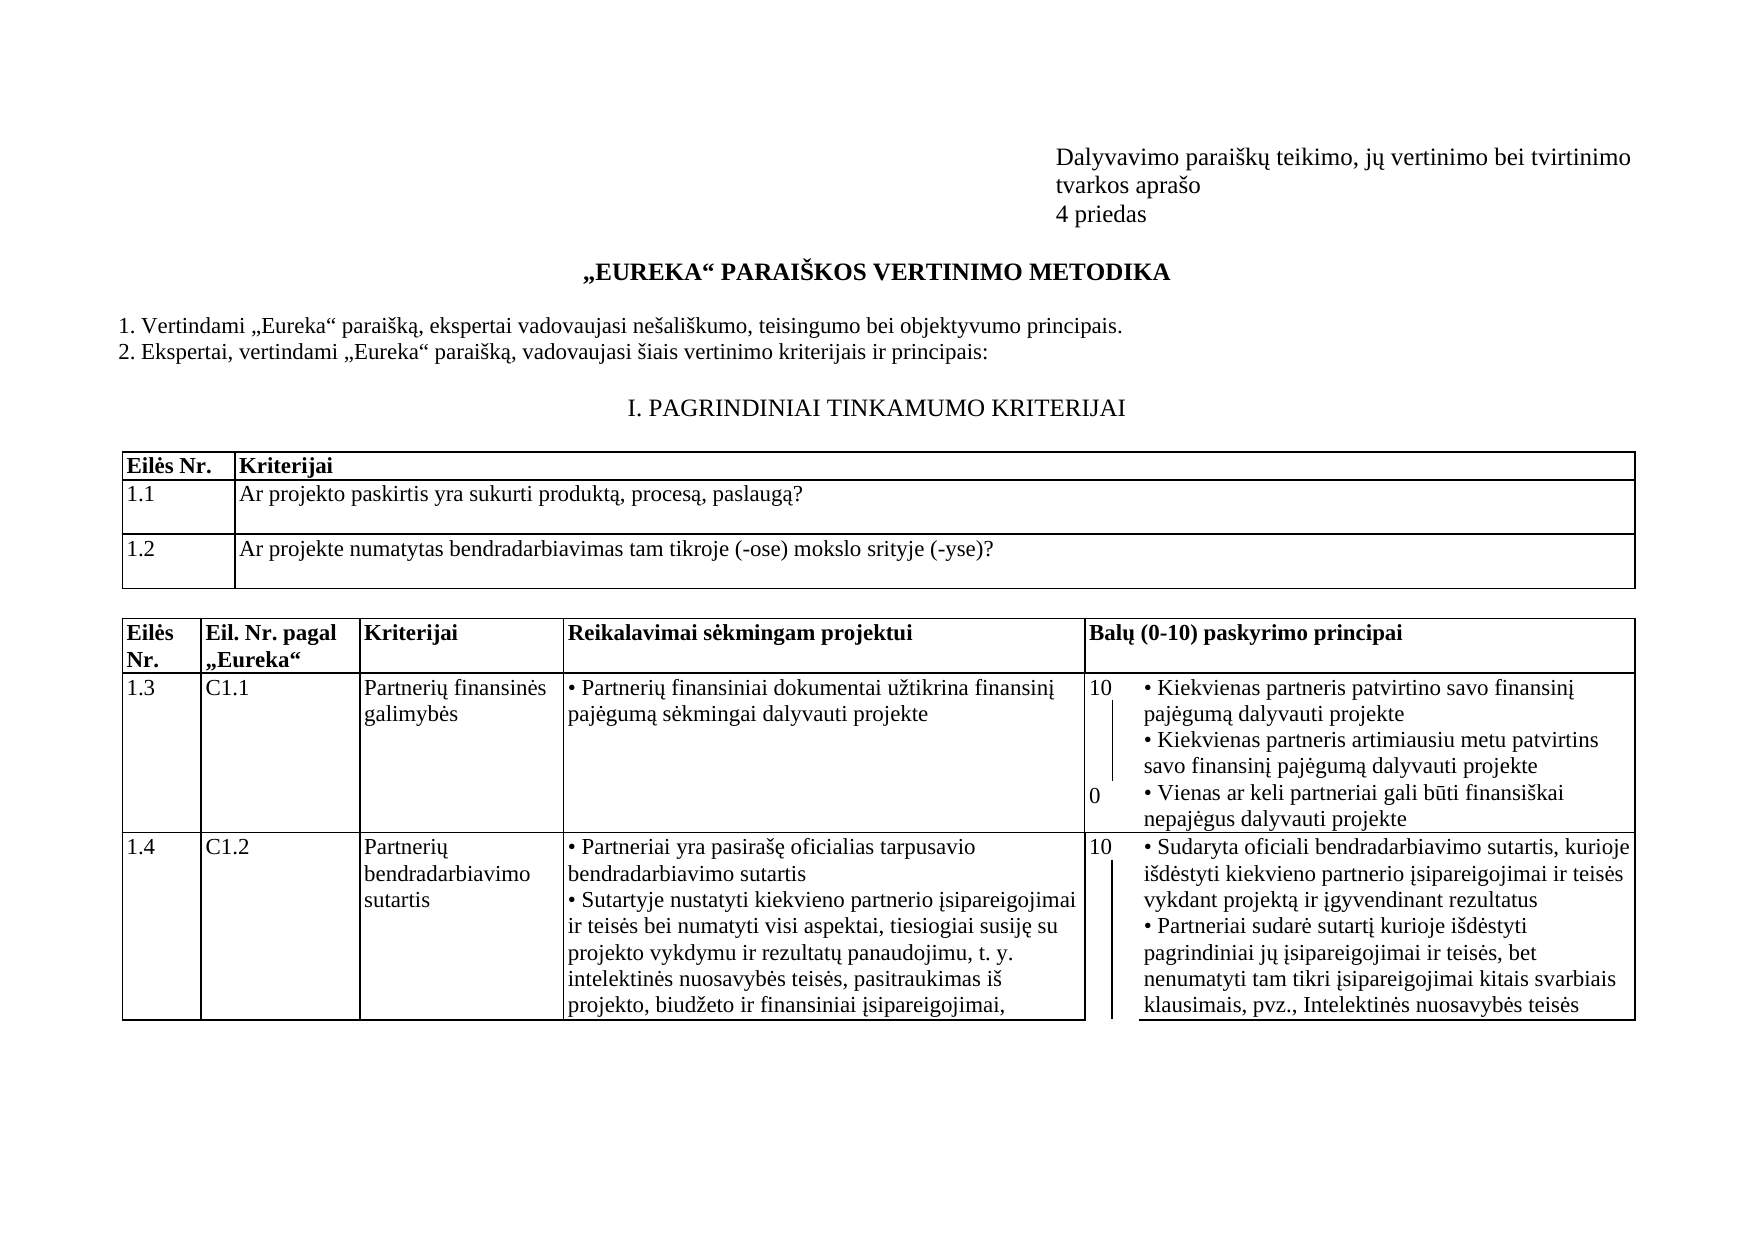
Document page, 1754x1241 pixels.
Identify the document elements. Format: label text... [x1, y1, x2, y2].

table_cell 10 [1135, 674, 1139, 700]
table_header Reikalavimai sėkmingam projektui [564, 619, 1084, 672]
text „EUREKA“ PARAIŠKOS VERTINIMO METODIKA [118, 257, 1635, 286]
table_cell 10 [1085, 674, 1089, 700]
text 2. Ekspertai, vertindami „Eureka“ paraišką, vadovaujasi šiais vertinimo kriterijais ir principais: [118, 338, 1635, 365]
text Dalyvavimo paraiškų teikimo, jų vertinimo bei tvirtinimo [118, 142, 1635, 171]
text 1. Vertindami „Eureka“ paraišką, ekspertai vadovaujasi nešališkumo, teisingumo bei objektyvumo principais. [118, 312, 1635, 338]
table_header Balų (0-10) paskyrimo principai [1086, 619, 1634, 672]
table_cell 1.3 [123, 674, 200, 832]
table_cell [1113, 860, 1139, 1019]
table_cell Ar projekte numatytas bendradarbiavimas tam tikroje (-ose) mokslo srityje (-yse)? [236, 535, 1634, 587]
text I. PAGRINDINIAI TINKAMUMO KRITERIJAI [118, 393, 1635, 422]
table_cell 0 [1085, 781, 1139, 832]
table_cell • Partnerių finansiniai dokumentai užtikrina finansinį pajėgumą sėkmingai dalyvauti projekte [564, 674, 1084, 832]
table_cell C1.2 [202, 833, 359, 1019]
table_cell [1086, 860, 1111, 1019]
table_cell Ar projekto paskirtis yra sukurti produktą, procesą, paslaugą? [236, 481, 1634, 533]
table_cell • Partneriai yra pasirašę oficialias tarpusavio bendradarbiavimo sutartis • Sutartyje nustatyti kiekvieno partnerio įsipareigojimai ir teisės bei numatyti visi aspektai, tiesiogiai susiję su projekto vykdymu ir rezultatų panaudojimu, t. y. intelektinės nuosavybės teisės, pasitraukimas iš projekto, biudžeto ir finansiniai įsipareigojimai, mokėjimai, LVI (laikas/veiklos/ ištekliai), konkurencija ir pan. Be to, joje numatyti galimų konfliktų sprendimo būdai [564, 833, 1084, 1019]
table_cell 10 [1135, 833, 1139, 859]
text 4 priedas [1056, 199, 1635, 228]
table_cell 1.4 [123, 833, 200, 1019]
table_cell C1.1 [202, 674, 359, 832]
table_cell [1113, 700, 1139, 781]
table_cell • Sudaryta oficiali bendradarbiavimo sutartis, kurioje išdėstyti kiekvieno partnerio įsipareigojimai ir teisės vykdant projektą ir įgyvendinant rezultatus • Partneriai sudarė sutartį kurioje išdėstyti pagrindiniai jų įsipareigojimai ir teisės, bet nenumatyti tam tikri įsipareigojimai kitais svarbiais klausimais, pvz., Intelektinės nuosavybės teisės [1139, 833, 1634, 1019]
table_header Kriterijai [361, 619, 563, 672]
table_cell Partnerių finansinės galimybės [361, 674, 563, 832]
table_cell Partnerių bendradarbiavimo sutartis [361, 833, 563, 1019]
table_cell [1085, 700, 1112, 781]
text tvarkos aprašo [118, 171, 1635, 199]
